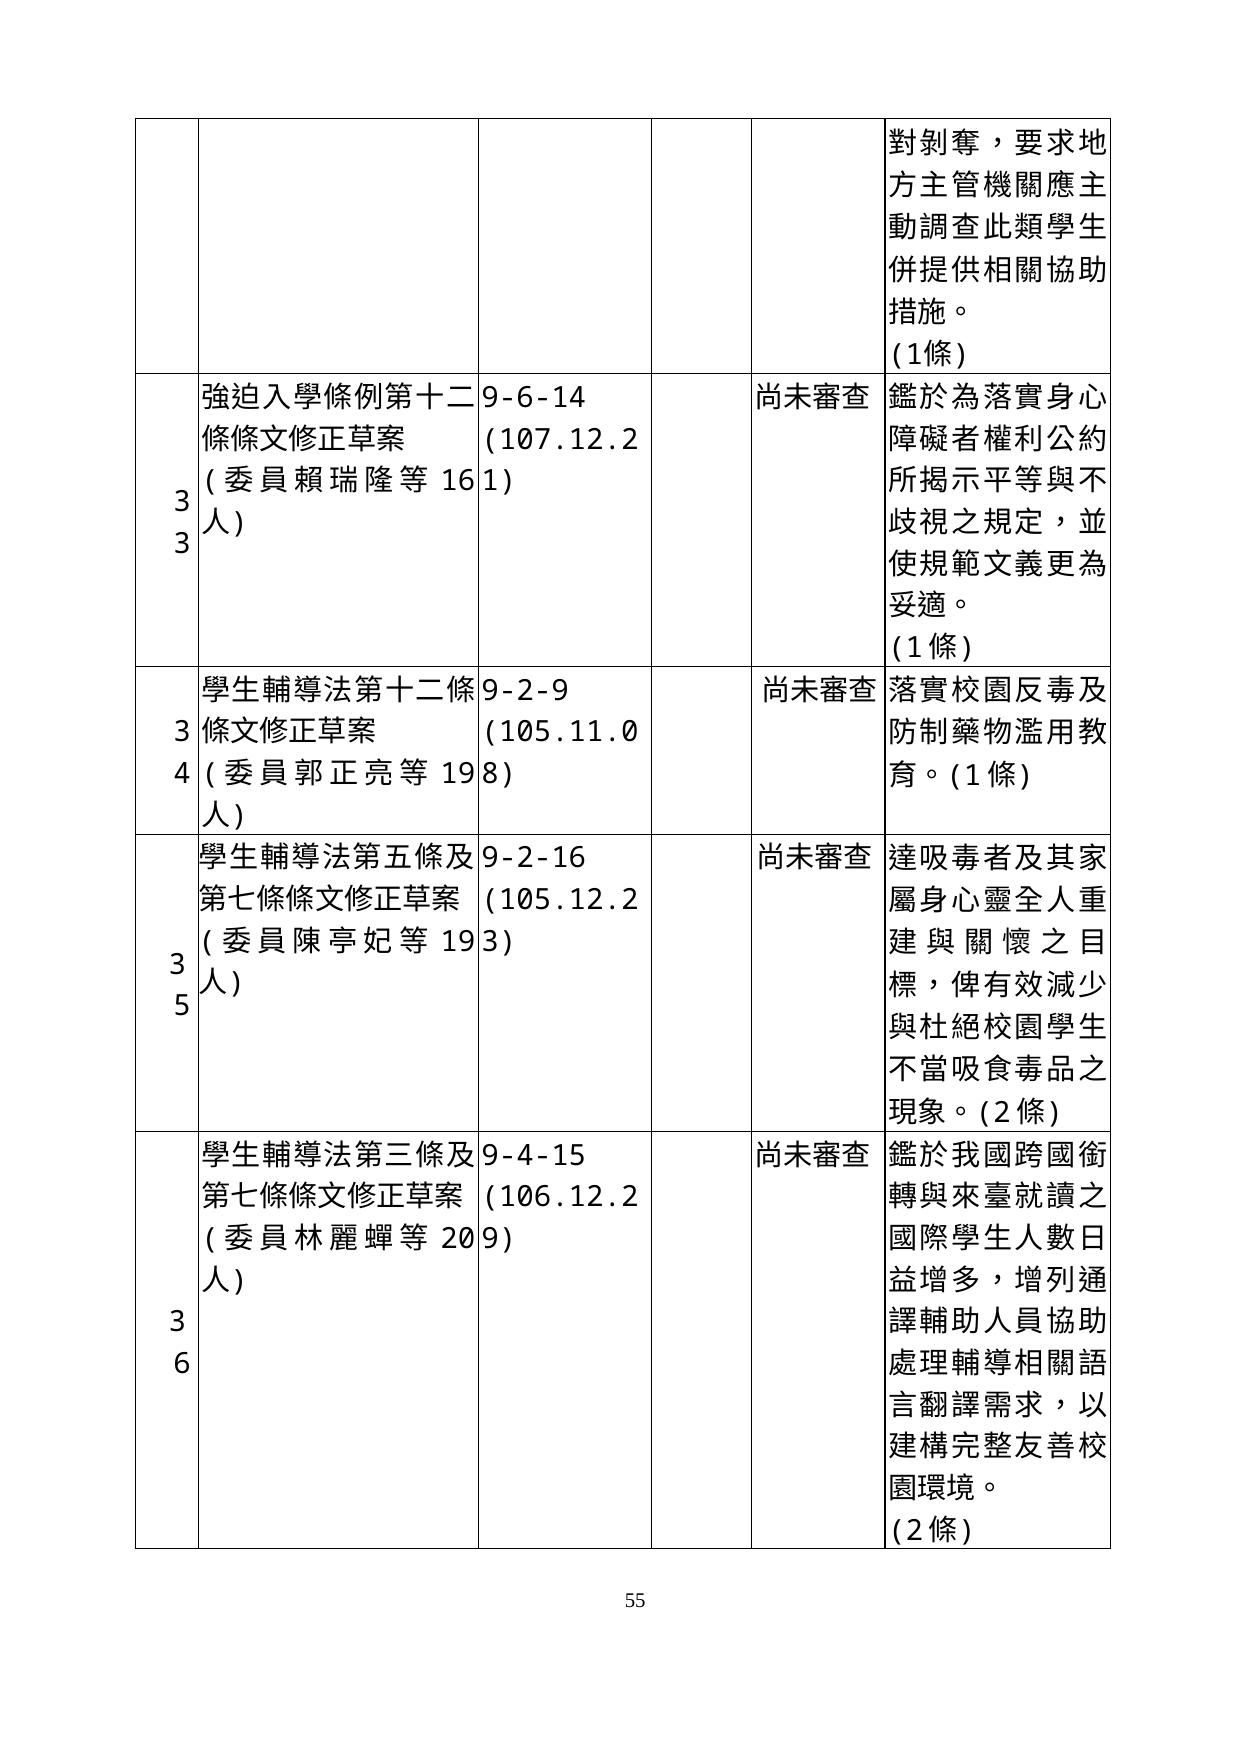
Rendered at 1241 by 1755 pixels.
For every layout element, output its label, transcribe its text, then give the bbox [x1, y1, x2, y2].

table_cell [199, 119, 478, 373]
table_cell 尚未審查 [752, 667, 884, 833]
table_cell [652, 1132, 751, 1548]
table_cell [752, 119, 884, 373]
table_cell [136, 1132, 198, 1548]
table_cell [652, 119, 751, 373]
table_cell 尚未審查 [752, 835, 884, 1131]
table_cell 落實校園反毒及防制藥物濫用教育。(1條) [886, 667, 1110, 833]
table_cell [136, 119, 198, 373]
table_cell 9-2-9 (105.11.08) [479, 667, 651, 833]
table_cell [652, 835, 751, 1131]
table_cell 尚未審查 [752, 374, 884, 666]
table_cell 9-4-15 (106.12.29) [479, 1132, 651, 1548]
table_cell [479, 119, 651, 373]
table_cell 9-6-14 (107.12.21) [479, 374, 651, 666]
table_cell 對剝奪，要求地方主管機關應主動調查此類學生併提供相關協助措施。 (1條) [886, 119, 1110, 373]
table_cell [136, 667, 198, 833]
table_cell 學生輔導法第三條及第七條條文修正草案 (委員林麗蟬等20人) [199, 1132, 478, 1548]
table_cell 尚未審查 [752, 1132, 884, 1548]
table_cell 9-2-16 (105.12.23) [479, 835, 651, 1131]
table_cell [136, 374, 198, 666]
table_cell 強迫入學條例第十二條條文修正草案 (委員賴瑞隆等16人) [199, 374, 478, 666]
table_cell 鑑於我國跨國銜轉與來臺就讀之國際學生人數日益增多，增列通譯輔助人員協助處理輔導相關語言翻譯需求，以建構完整友善校園環境。 (2條) [886, 1132, 1110, 1548]
table_cell 學生輔導法第十二條條文修正草案 (委員郭正亮等19人) [199, 667, 478, 833]
table_cell 鑑於為落實身心障礙者權利公約所揭示平等與不歧視之規定，並使規範文義更為妥適。 (1條) [886, 374, 1110, 666]
table_cell 學生輔導法第五條及第七條條文修正草案 (委員陳亭妃等19人) [199, 835, 478, 1131]
table_cell 達吸毒者及其家屬身心靈全人重建與關懷之目標，俾有效減少與杜絕校園學生不當吸食毒品之現象。(2條) [886, 835, 1110, 1131]
table_cell [652, 374, 751, 666]
table_cell [652, 667, 751, 833]
table_cell [136, 835, 198, 1131]
